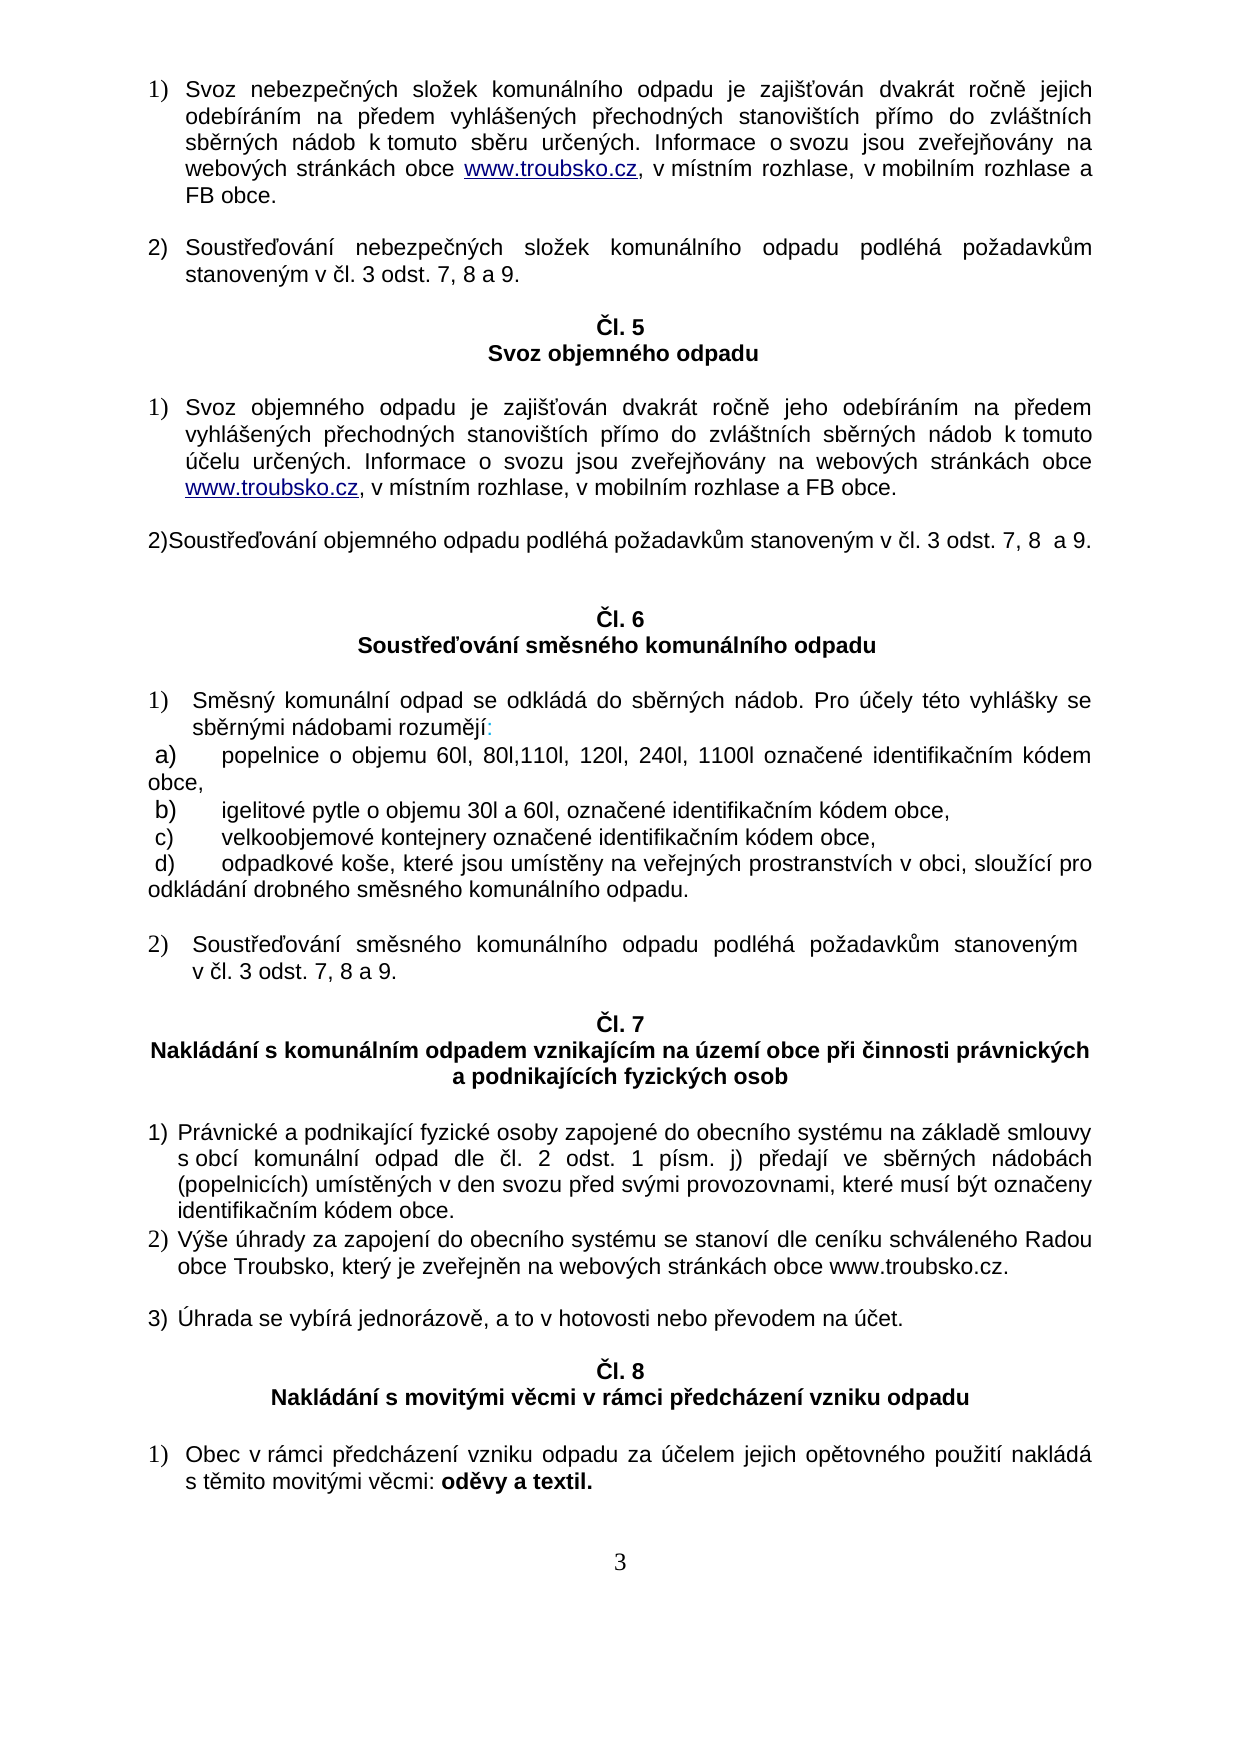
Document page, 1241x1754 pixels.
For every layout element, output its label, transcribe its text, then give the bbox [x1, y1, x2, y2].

list Soustřeďování směsného komunálního odpadu podléhá požadavkům stanoveným v čl. 3 odst. 7, 8 a 9. [148, 929, 1092, 984]
text Soustřeďování směsného komunálního odpadu [148, 632, 1092, 658]
subtitle Nakládání s komunálním odpadem vznikajícím na území obce při činnosti právnických a podnikajících fyzických osob [148, 1037, 1092, 1090]
list popelnice o objemu 60l, 80l,110l, 120l, 240l, 1100l označené identifikačním kódem obce, [148, 740, 1092, 795]
list Směsný komunální odpad se odkládá do sběrných nádob. Pro účely této vyhlášky se sběrnými nádobami rozumějí: [148, 685, 1092, 740]
list Výše úhrady za zapojení do obecního systému se stanoví dle ceníku schváleného Radou obce Troubsko, který je zveřejněn na webových stránkách obce www.troubsko.cz. [148, 1224, 1092, 1279]
list velkoobjemové kontejnery označené identifikačním kódem obce, [148, 824, 1092, 850]
list Svoz objemného odpadu je zajišťován dvakrát ročně jeho odebíráním na předem vyhlášených přechodných stanovištích přímo do zvláštních sběrných nádob k tomuto účelu určených. Informace o svozu jsou zveřejňovány na webových stránkách obce www.troubsko.cz, v místním rozhlase, v mobilním rozhlase a FB obce. [148, 392, 1092, 500]
text Čl. 6 [148, 606, 1092, 632]
list Obec v rámci předcházení vzniku odpadu za účelem jejich opětovného použití nakládá s těmito movitými věcmi: oděvy a textil. [148, 1439, 1092, 1494]
text Svoz objemného odpadu [148, 340, 1092, 366]
text Čl. 5 [148, 313, 1092, 340]
list Úhrada se vybírá jednorázově, a to v hotovosti nebo převodem na účet. [148, 1305, 1092, 1332]
text Čl. 8 [148, 1358, 1092, 1384]
text 2)Soustřeďování objemného odpadu podléhá požadavkům stanoveným v čl. 3 odst. 7, 8 a 9. [148, 527, 1092, 553]
list Právnické a podnikající fyzické osoby zapojené do obecního systému na základě smlouvy s obcí komunální odpad dle čl. 2 odst. 1 písm. j) předají ve sběrných nádobách (popelnicích) umístěných v den svozu před svými provozovnami, které musí být označeny identifikačním kódem obce. [148, 1118, 1092, 1224]
list igelitové pytle o objemu 30l a 60l, označené identifikačním kódem obce, [148, 795, 1092, 824]
list odpadkové koše, které jsou umístěny na veřejných prostranstvích v obci, sloužící pro odkládání drobného směsného komunálního odpadu. [148, 850, 1092, 903]
list Soustřeďování nebezpečných složek komunálního odpadu podléhá požadavkům stanoveným v čl. 3 odst. 7, 8 a 9. [148, 234, 1092, 287]
list Svoz nebezpečných složek komunálního odpadu je zajišťován dvakrát ročně jejich odebíráním na předem vyhlášených přechodných stanovištích přímo do zvláštních sběrných nádob k tomuto sběru určených. Informace o svozu jsou zveřejňovány na webových stránkách obce www.troubsko.cz, v místním rozhlase, v mobilním rozhlase a FB obce. [148, 74, 1092, 208]
subtitle Nakládání s movitými věcmi v rámci předcházení vzniku odpadu [148, 1384, 1092, 1411]
text Čl. 7 [148, 1011, 1092, 1037]
